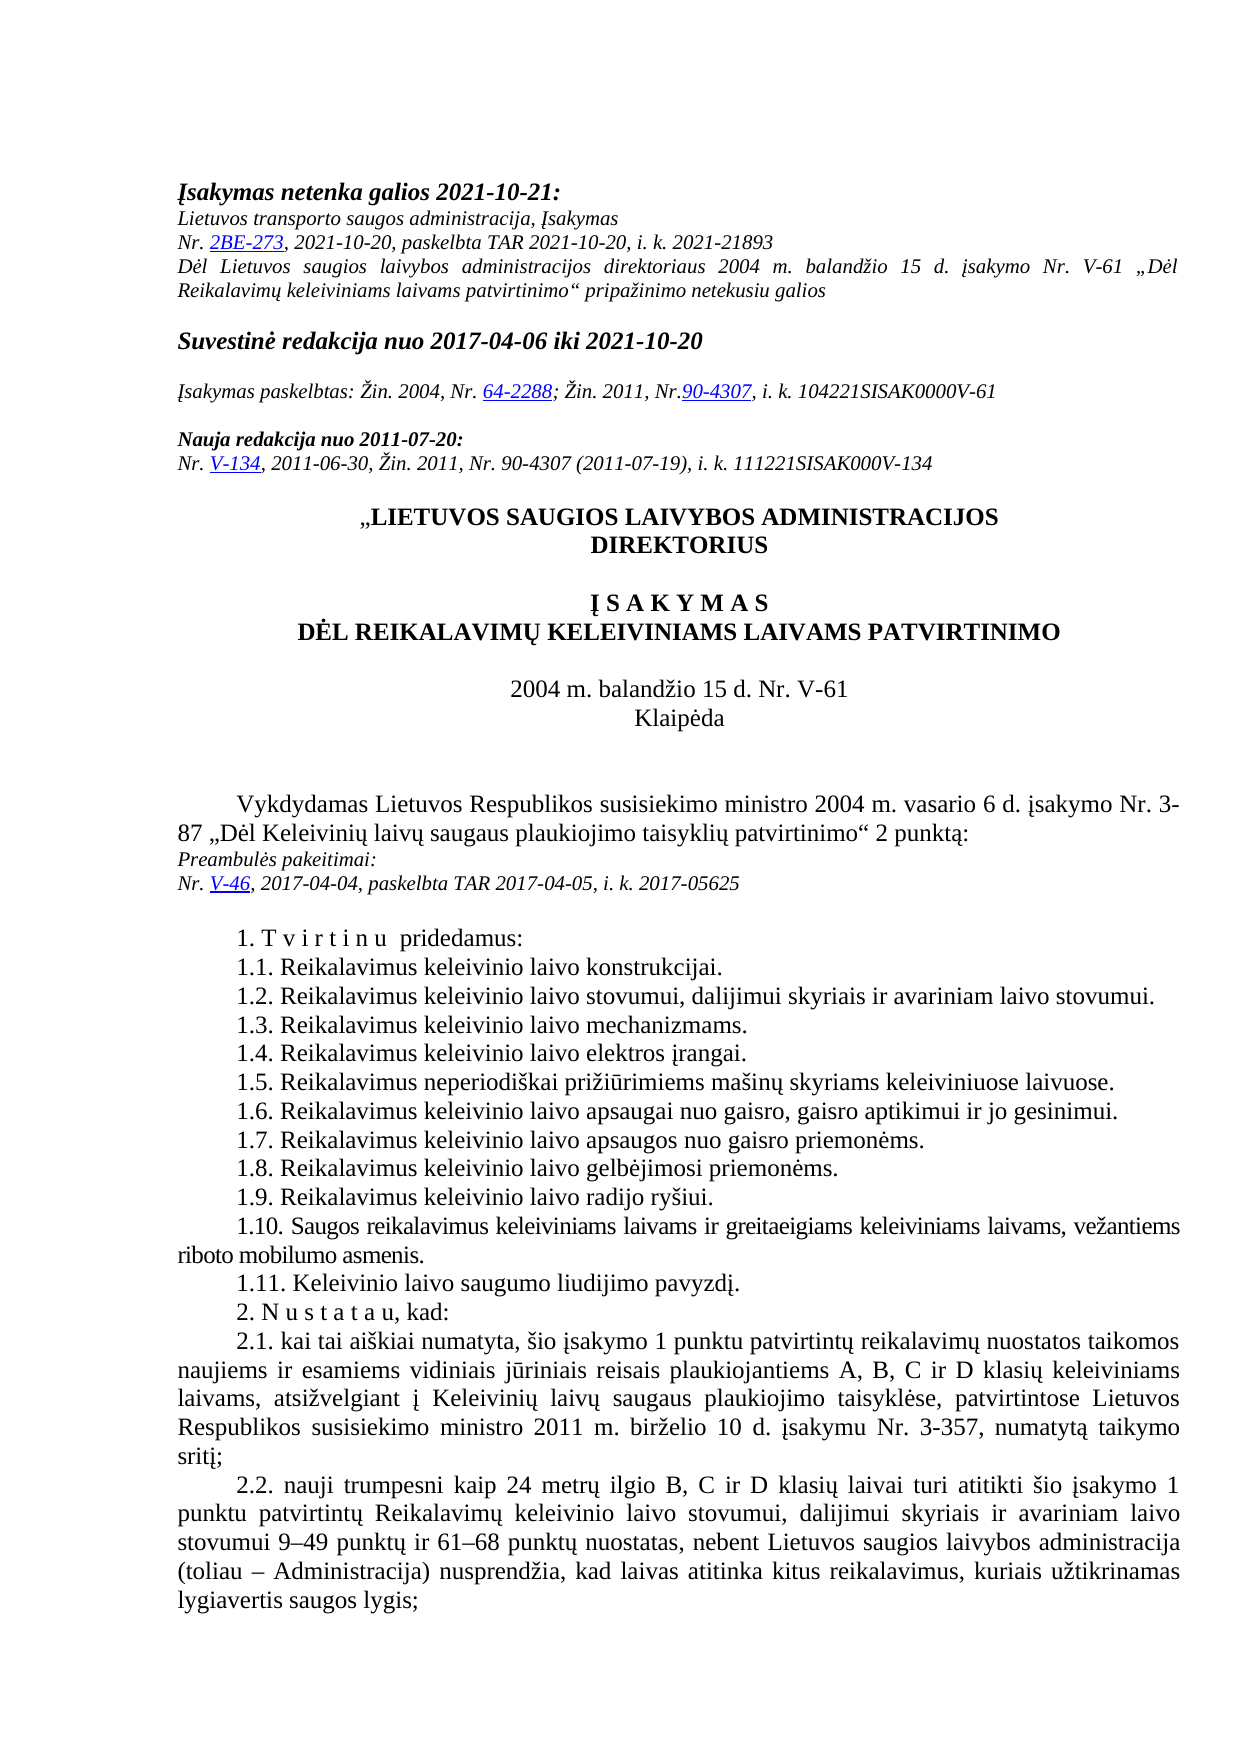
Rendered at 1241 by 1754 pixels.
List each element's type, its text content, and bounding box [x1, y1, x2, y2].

text 2.1. kai tai aiškiai numatyta, šio įsakymo 1 punktu patvirtintų reikalavimų nuostatos taikomos naujiems ir esamiems vidiniais jūriniais reisais plaukiojantiems A, B, C ir D klasių keleiviniams laivams, atsižvelgiant į Keleivinių laivų saugaus plaukiojimo taisyklėse, patvirtintose Lietuvos Respublikos susisiekimo ministro 2011 m. birželio 10 d. įsakymu Nr. 3-357, numatytą taikymo sritį; [177, 1326, 1181, 1470]
text Suvestinė redakcija nuo 2017-04-06 iki 2021-10-20 [177, 326, 1181, 355]
text Įsakymas paskelbtas: Žin. 2004, Nr. 64-2288; Žin. 2011, Nr.90-4307, i. k. 104221SISAK0000V-61 [177, 379, 1181, 403]
text 1.6. Reikalavimus keleivinio laivo apsaugai nuo gaisro, gaisro aptikimui ir jo gesinimui. [177, 1096, 1181, 1125]
text Lietuvos transporto saugos administracija, Įsakymas [177, 206, 1181, 230]
text Nauja redakcija nuo 2011-07-20: [177, 427, 1181, 451]
text 1.8. Reikalavimus keleivinio laivo gelbėjimosi priemonėms. [177, 1153, 1181, 1182]
text 1.4. Reikalavimus keleivinio laivo elektros įrangai. [177, 1038, 1181, 1067]
text 1.10. Saugos reikalavimus keleiviniams laivams ir greitaeigiams keleiviniams laivams, vežantiems riboto mobilumo asmenis. [177, 1211, 1181, 1268]
text 2004 m. balandžio 15 d. Nr. V-61 [177, 674, 1181, 703]
text ĮSAKYMAS [177, 588, 1181, 617]
text Nr. V-46, 2017-04-04, paskelbta TAR 2017-04-05, i. k. 2017-05625 [177, 871, 1181, 895]
text Nr. 2BE-273, 2021-10-20, paskelbta TAR 2021-10-20, i. k. 2021-21893 [177, 230, 1181, 254]
text DIREKTORIUS [177, 530, 1181, 559]
text 1.7. Reikalavimus keleivinio laivo apsaugos nuo gaisro priemonėms. [177, 1125, 1181, 1153]
text 1.2. Reikalavimus keleivinio laivo stovumui, dalijimui skyriais ir avariniam laivo stovumui. [177, 981, 1181, 1010]
text Nr. V-134, 2011-06-30, Žin. 2011, Nr. 90-4307 (2011-07-19), i. k. 111221SISAK000V-134 [177, 451, 1181, 475]
text 1.9. Reikalavimus keleivinio laivo radijo ryšiui. [177, 1182, 1181, 1211]
text Preambulės pakeitimai: [177, 847, 1181, 871]
text 2.2. nauji trumpesni kaip 24 metrų ilgio B, C ir D klasių laivai turi atitikti šio įsakymo 1 punktu patvirtintų Reikalavimų keleivinio laivo stovumui, dalijimui skyriais ir avariniam laivo stovumui 9–49 punktų ir 61–68 punktų nuostatas, nebent Lietuvos saugios laivybos administracija (toliau – Administracija) nusprendžia, kad laivas atitinka kitus reikalavimus, kuriais užtikrinamas lygiavertis saugos lygis; [177, 1470, 1181, 1613]
text 1.3. Reikalavimus keleivinio laivo mechanizmams. [177, 1010, 1181, 1038]
text Vykdydamas Lietuvos Respublikos susisiekimo ministro 2004 m. vasario 6 d. įsakymo Nr. 3-87 „Dėl Keleivinių laivų saugaus plaukiojimo taisyklių patvirtinimo“ 2 punktą: [177, 789, 1181, 847]
text 1. Tvirtinu pridedamus: [177, 923, 1181, 952]
text 1.1. Reikalavimus keleivinio laivo konstrukcijai. [177, 952, 1181, 981]
text 2. Nustatau, kad: [177, 1297, 1181, 1326]
text 1.11. Keleivinio laivo saugumo liudijimo pavyzdį. [177, 1268, 1181, 1297]
text DĖL REIKALAVIMŲ KELEIVINIAMS LAIVAMS PATVIRTINIMO [177, 617, 1181, 645]
text Klaipėda [177, 703, 1181, 732]
text „LIETUVOS SAUGIOS LAIVYBOS ADMINISTRACIJOS [177, 502, 1181, 530]
text Įsakymas netenka galios 2021-10-21: [177, 177, 1181, 206]
text Dėl Lietuvos saugios laivybos administracijos direktoriaus 2004 m. balandžio 15 d. įsakymo Nr. V-61 „Dėl Reikalavimų keleiviniams laivams patvirtinimo“ pripažinimo netekusiu galios [177, 254, 1181, 302]
text 1.5. Reikalavimus neperiodiškai prižiūrimiems mašinų skyriams keleiviniuose laivuose. [177, 1067, 1181, 1096]
